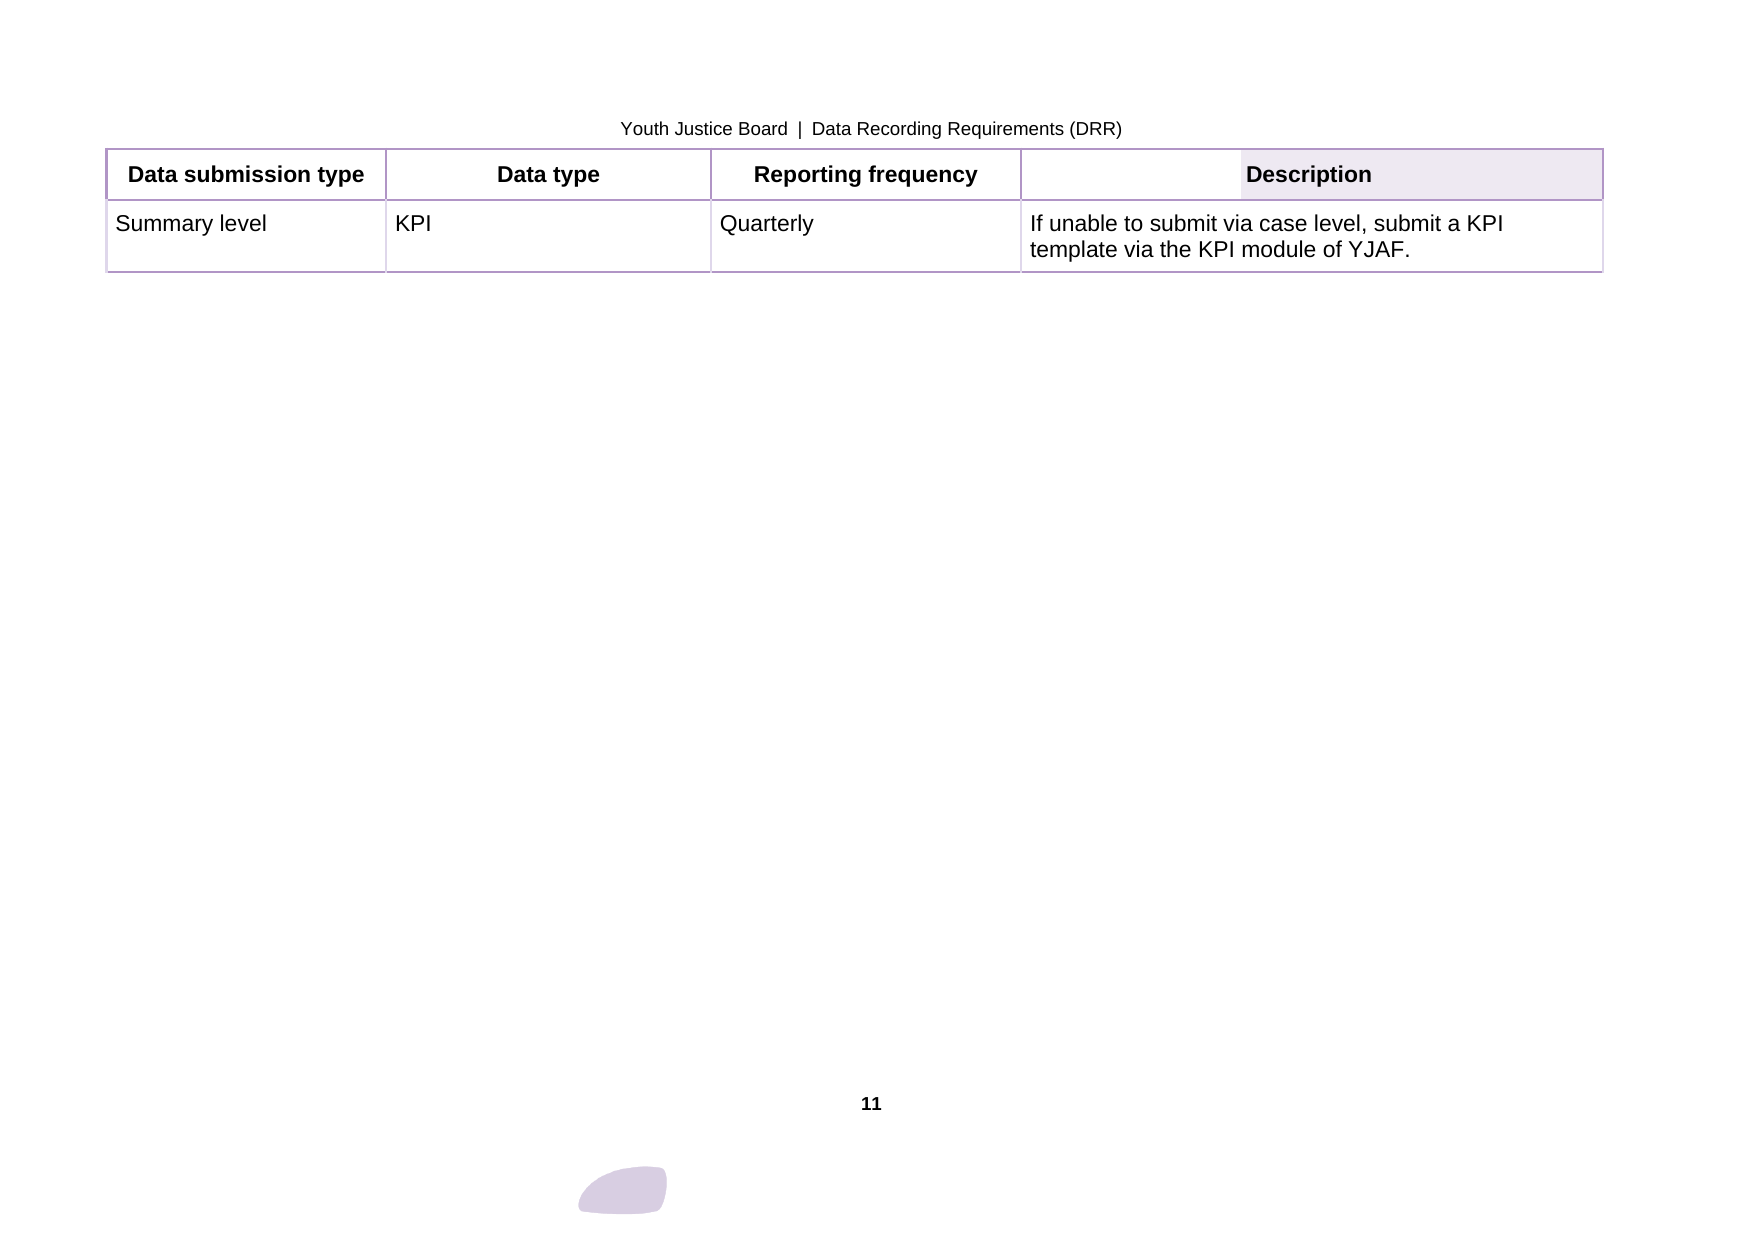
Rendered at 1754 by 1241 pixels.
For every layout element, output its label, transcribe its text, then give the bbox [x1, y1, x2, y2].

table_cell If unable to submit via case level, submit a KPI template via the KPI module of YJAF. [1241, 201, 1602, 271]
table_header Description [1241, 150, 1602, 199]
